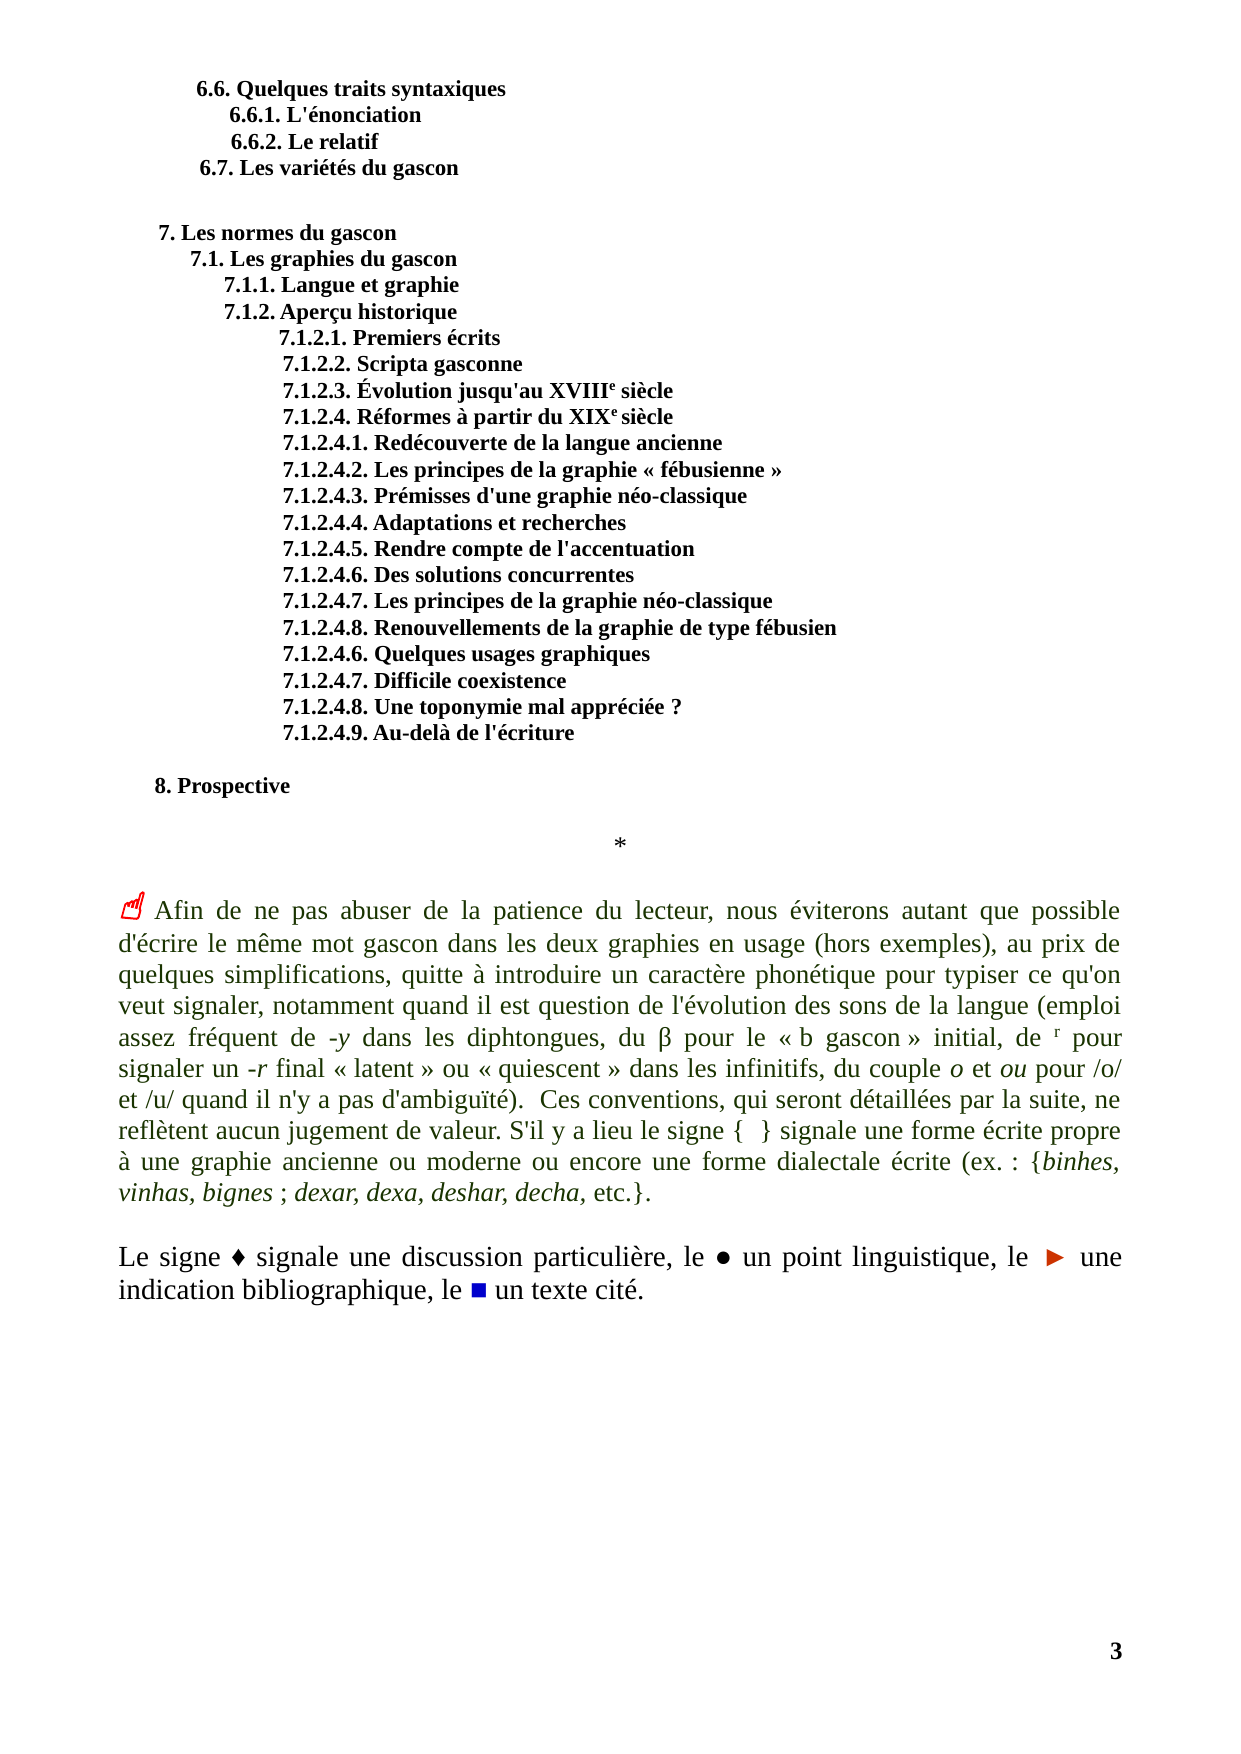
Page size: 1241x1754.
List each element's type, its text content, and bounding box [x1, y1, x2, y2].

text 7.1.2.4.1. Redécouverte de la langue ancienne [282, 429, 1122, 456]
text 7.1.2.4.6. Quelques usages graphiques [282, 640, 1122, 667]
text * [118, 829, 1122, 861]
text 7.1.2.4.2. Les principes de la graphie « fébusienne » [282, 456, 1122, 482]
text 7.1.2.3. Évolution jusqu'au XVIIIe siècle [282, 377, 1122, 403]
text 7.1.2.4.8. Renouvellements de la graphie de type fébusien [282, 614, 1122, 640]
text Le signe ♦ signale une discussion particulière, le ● un point linguistique, le ► une indication bibliographique, le ■ un texte cité. [118, 1239, 1122, 1306]
text 7.1.2.4.4. Adaptations et recherches [282, 508, 1122, 535]
text 7.1.2.4.8. Une toponymie mal appréciée ? [282, 693, 1122, 719]
text 6.6. Quelques traits syntaxiques [196, 75, 1122, 101]
text 7.1.2.4.5. Rendre compte de l'accentuation [282, 535, 1122, 561]
text 7.1.2.4.7. Les principes de la graphie néo-classique [282, 588, 1122, 614]
text 7.1.2.4.7. Difficile coexistence [282, 667, 1122, 693]
text 6.6.1. L'énonciation [229, 101, 1122, 128]
text 7.1.2.4.9. Au-delà de l'écriture [282, 719, 1122, 746]
text 7.1.2.1. Premiers écrits [278, 324, 1122, 350]
text 7.1.2.4.6. Des solutions concurrentes [282, 561, 1122, 588]
text 7. Les normes du gascon [158, 219, 1122, 245]
text  Afin de ne pas abuser de la patience du lecteur, nous éviterons autant que possible d'écrire le même mot gascon dans les deux graphies en usage (hors exemples), au prix de quelques simplifications, quitte à introduire un caractère phonétique pour typiser ce qu'on veut signaler, notamment quand il est question de l'évolution des sons de la langue (emploi assez fréquent de -y dans les diphtongues, du β pour le « b gascon » initial, de r pour signaler un -r final « latent » ou « quiescent » dans les infinitifs, du couple o et ou pour /o/ et /u/ quand il n'y a pas d'ambiguïté). Ces conventions, qui seront détaillées par la suite, ne reflètent aucun jugement de valeur. S'il y a lieu le signe { } signale une forme écrite propre à une graphie ancienne ou moderne ou encore une forme dialectale écrite (ex. : {binhes, vinhas, bignes ; dexar, dexa, deshar, decha, etc.}. [118, 892, 1122, 1207]
text 7.1.1. Langue et graphie [224, 271, 1122, 298]
text 8. Prospective [149, 772, 1122, 798]
text 7.1. Les graphies du gascon [190, 245, 1122, 271]
text 6.6.2. Le relatif [231, 128, 1122, 154]
text 6.7. Les variétés du gascon [199, 154, 1122, 180]
text 7.1.2.4.3. Prémisses d'une graphie néo-classique [282, 482, 1122, 508]
text 7.1.2.2. Scripta gasconne [282, 350, 1122, 377]
text 7.1.2. Aperçu historique [224, 298, 1122, 324]
text 7.1.2.4. Réformes à partir du XIXe siècle [282, 403, 1122, 429]
